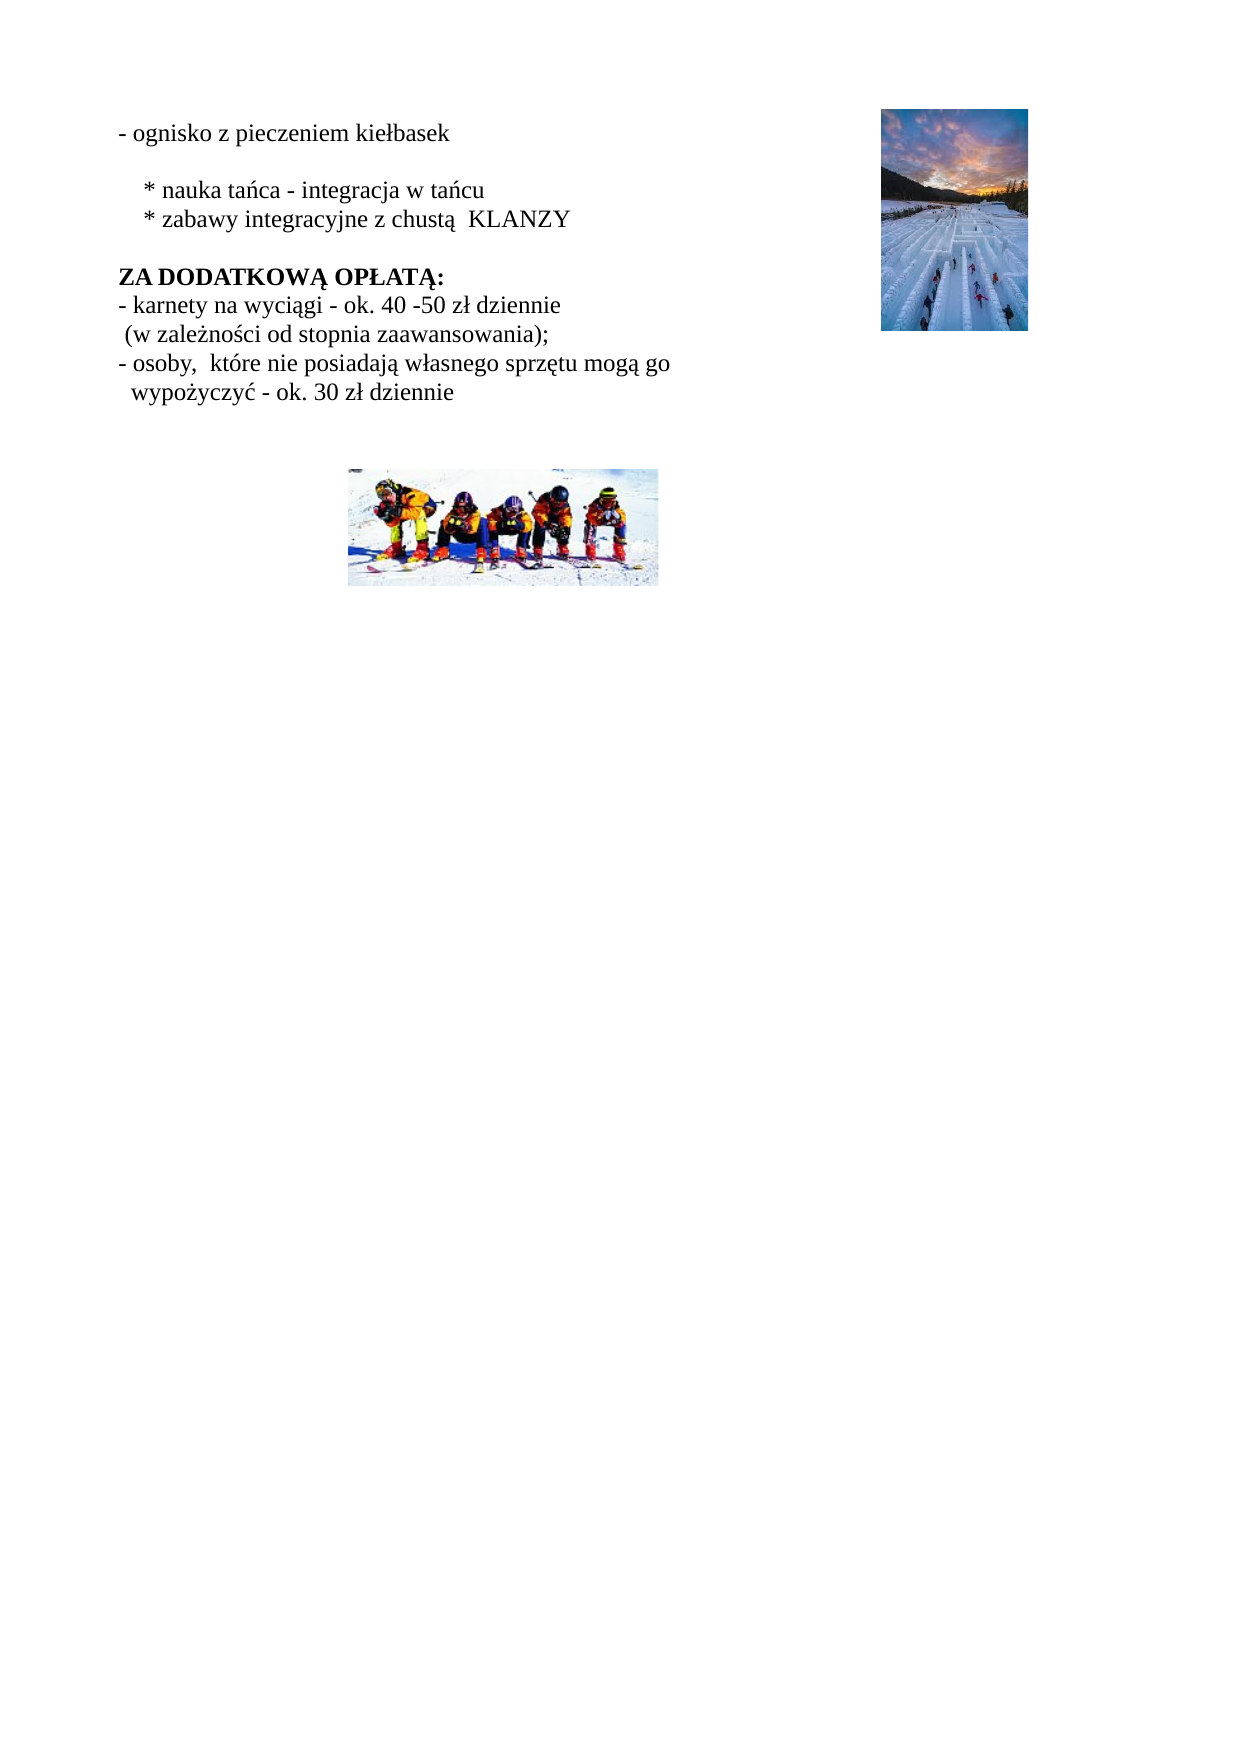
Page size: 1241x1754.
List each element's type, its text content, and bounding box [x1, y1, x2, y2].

text [1029, 291, 1122, 319]
text - ognisko z pieczeniem kiełbasek [118, 118, 881, 147]
text ZA DODATKOWĄ OPŁATĄ: [118, 262, 881, 291]
text - karnety na wyciągi - ok. 40 -50 zł dziennie [118, 291, 881, 319]
text [1029, 176, 1122, 204]
text [1029, 262, 1122, 291]
text [1029, 118, 1122, 147]
text [1029, 204, 1122, 233]
text * zabawy integracyjne z chustą KLANZY [118, 204, 881, 233]
text wypożyczyć - ok. 30 zł dziennie [118, 377, 1122, 406]
text - osoby, które nie posiadają własnego sprzętu mogą go [118, 348, 1122, 377]
text (w zależności od stopnia zaawansowania); [118, 319, 1122, 348]
picture [348, 469, 659, 586]
picture [881, 109, 1029, 331]
text * nauka tańca - integracja w tańcu [118, 176, 881, 204]
